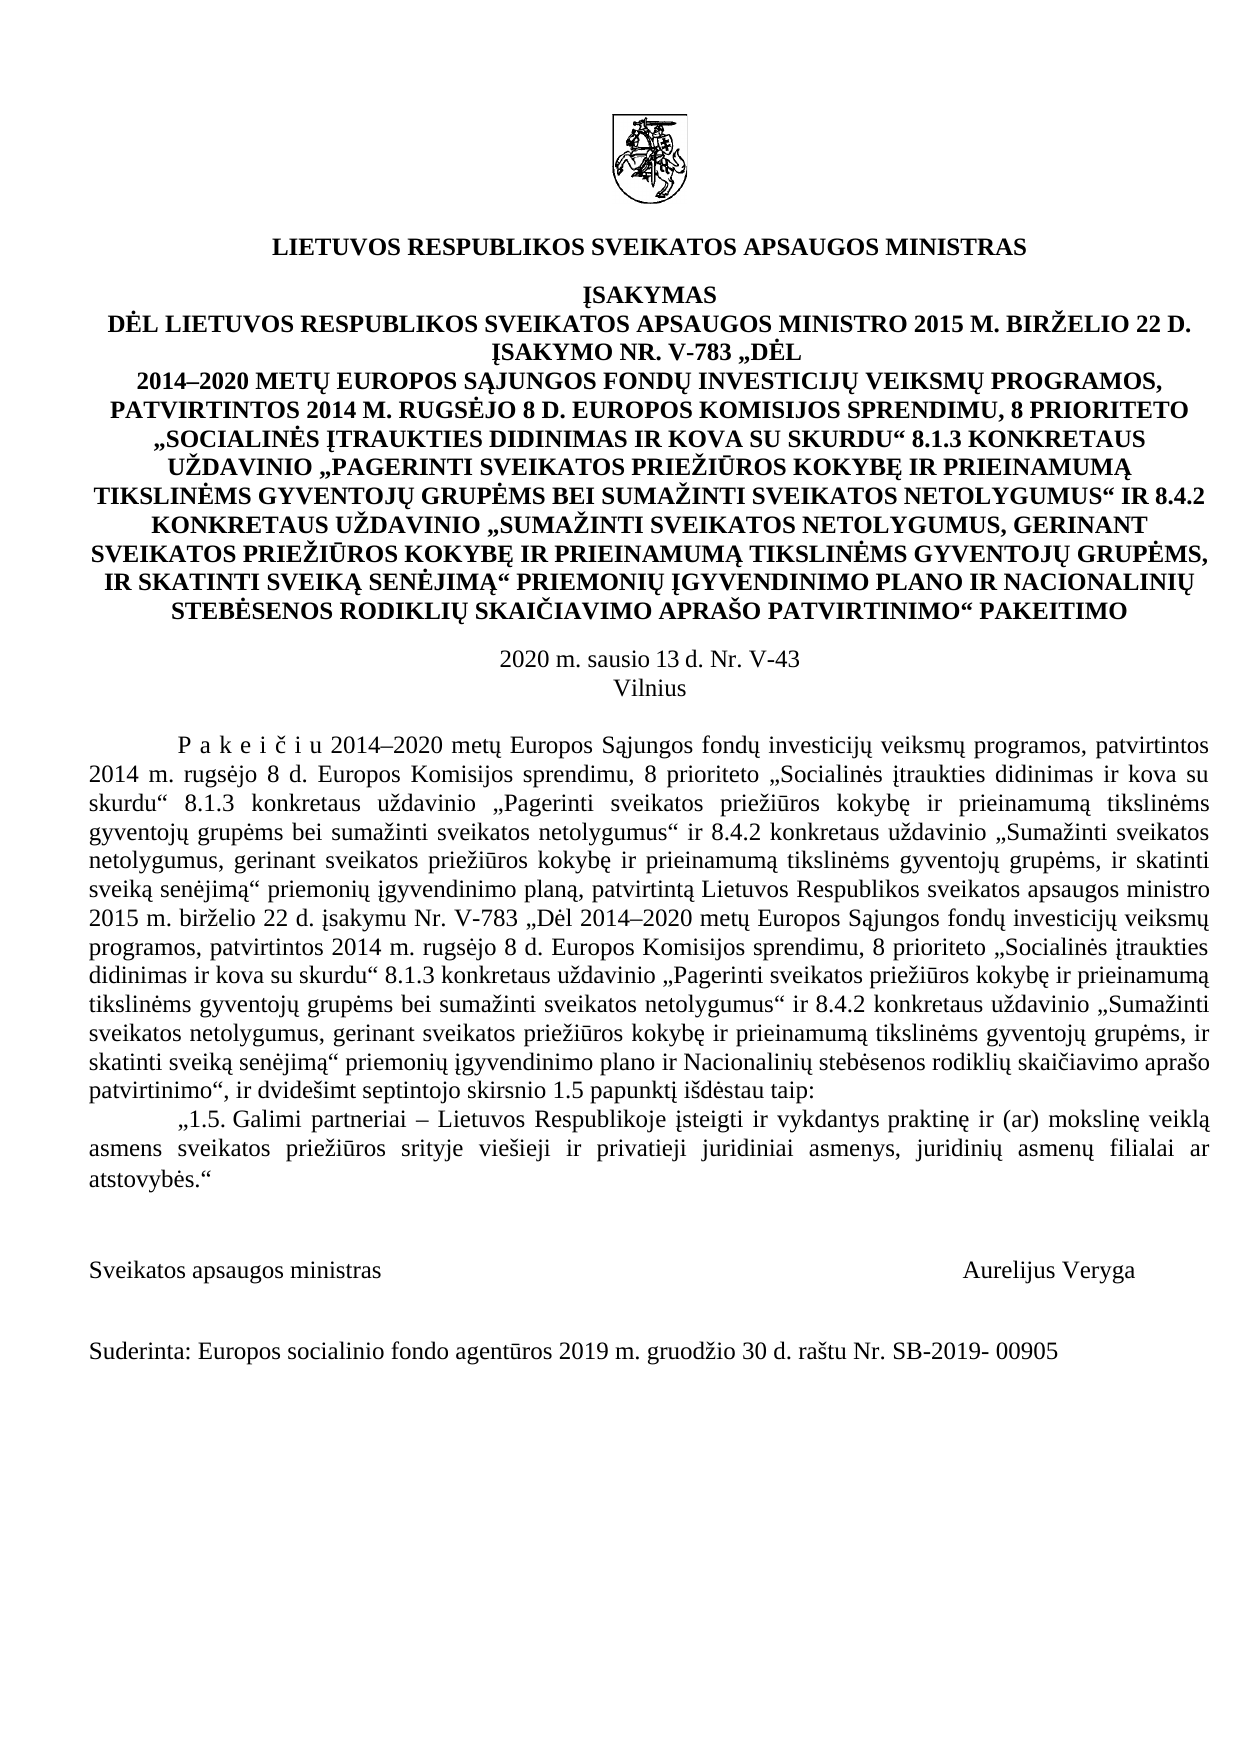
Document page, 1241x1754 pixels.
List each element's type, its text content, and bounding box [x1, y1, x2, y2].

text Sveikatos apsaugos ministras Aurelijus Veryga [89, 1255, 1211, 1284]
text LIETUVOS RESPUBLIKOS SVEIKATOS APSAUGOS MINISTRAS [89, 232, 1211, 261]
text 2020 m. sausio 13 d. Nr. V-43 [89, 644, 1211, 673]
text Suderinta: Europos socialinio fondo agentūros 2019 m. gruodžio 30 d. raštu Nr. SB-2019- 00905 [89, 1336, 1211, 1365]
text „1.5. Galimi partneriai – Lietuvos Respublikoje įsteigti ir vykdantys praktinę ir (ar) mokslinę veiklą asmens sveikatos priežiūros srityje viešieji ir privatieji juridiniai asmenys, juridinių asmenų filialai ar atstovybės.“ [89, 1104, 1211, 1194]
text Vilnius [89, 673, 1211, 702]
text P a k e i č i u 2014–2020 metų Europos Sąjungos fondų investicijų veiksmų programos, patvirtintos 2014 m. rugsėjo 8 d. Europos Komisijos sprendimu, 8 prioriteto „Socialinės įtraukties didinimas ir kova su skurdu“ 8.1.3 konkretaus uždavinio „Pagerinti sveikatos priežiūros kokybę ir prieinamumą tikslinėms gyventojų grupėms bei sumažinti sveikatos netolygumus“ ir 8.4.2 konkretaus uždavinio „Sumažinti sveikatos netolygumus, gerinant sveikatos priežiūros kokybę ir prieinamumą tikslinėms gyventojų grupėms, ir skatinti sveiką senėjimą“ priemonių įgyvendinimo planą, patvirtintą Lietuvos Respublikos sveikatos apsaugos ministro 2015 m. birželio 22 d. įsakymu Nr. V-783 „Dėl 2014–2020 metų Europos Sąjungos fondų investicijų veiksmų programos, patvirtintos 2014 m. rugsėjo 8 d. Europos Komisijos sprendimu, 8 prioriteto „Socialinės įtraukties didinimas ir kova su skurdu“ 8.1.3 konkretaus uždavinio „Pagerinti sveikatos priežiūros kokybę ir prieinamumą tikslinėms gyventojų grupėms bei sumažinti sveikatos netolygumus“ ir 8.4.2 konkretaus uždavinio „Sumažinti sveikatos netolygumus, gerinant sveikatos priežiūros kokybę ir prieinamumą tikslinėms gyventojų grupėms, ir skatinti sveiką senėjimą“ priemonių įgyvendinimo plano ir Nacionalinių stebėsenos rodiklių skaičiavimo aprašo patvirtinimo“, ir dvidešimt septintojo skirsnio 1.5 papunktį išdėstau taip: [89, 730, 1211, 1104]
text ĮSAKYMAS [89, 280, 1211, 309]
text DĖL LIETUVOS RESPUBLIKOS SVEIKATOS APSAUGOS MINISTRO 2015 M. BIRŽELIO 22 D. ĮSAKYMO NR. V-783 „DĖL 2014–2020 METŲ EUROPOS SĄJUNGOS FONDŲ INVESTICIJŲ VEIKSMŲ PROGRAMOS, PATVIRTINTOS 2014 M. RUGSĖJO 8 D. EUROPOS KOMISIJOS SPRENDIMU, 8 PRIORITETO „SOCIALINĖS ĮTRAUKTIES DIDINIMAS IR KOVA SU SKURDU“ 8.1.3 KONKRETAUS UŽDAVINIO „PAGERINTI SVEIKATOS PRIEŽIŪROS KOKYBĘ IR PRIEINAMUMĄ TIKSLINĖMS GYVENTOJŲ GRUPĖMS BEI SUMAŽINTI SVEIKATOS NETOLYGUMUS“ IR 8.4.2 KONKRETAUS UŽDAVINIO „SUMAŽINTI SVEIKATOS NETOLYGUMUS, GERINANT SVEIKATOS PRIEŽIŪROS KOKYBĘ IR PRIEINAMUMĄ TIKSLINĖMS GYVENTOJŲ GRUPĖMS, IR SKATINTI SVEIKĄ SENĖJIMĄ“ PRIEMONIŲ ĮGYVENDINIMO PLANO IR NACIONALINIŲ STEBĖSENOS RODIKLIŲ SKAIČIAVIMO APRAŠO PATVIRTINIMO“ PAKEITIMO [89, 309, 1211, 625]
